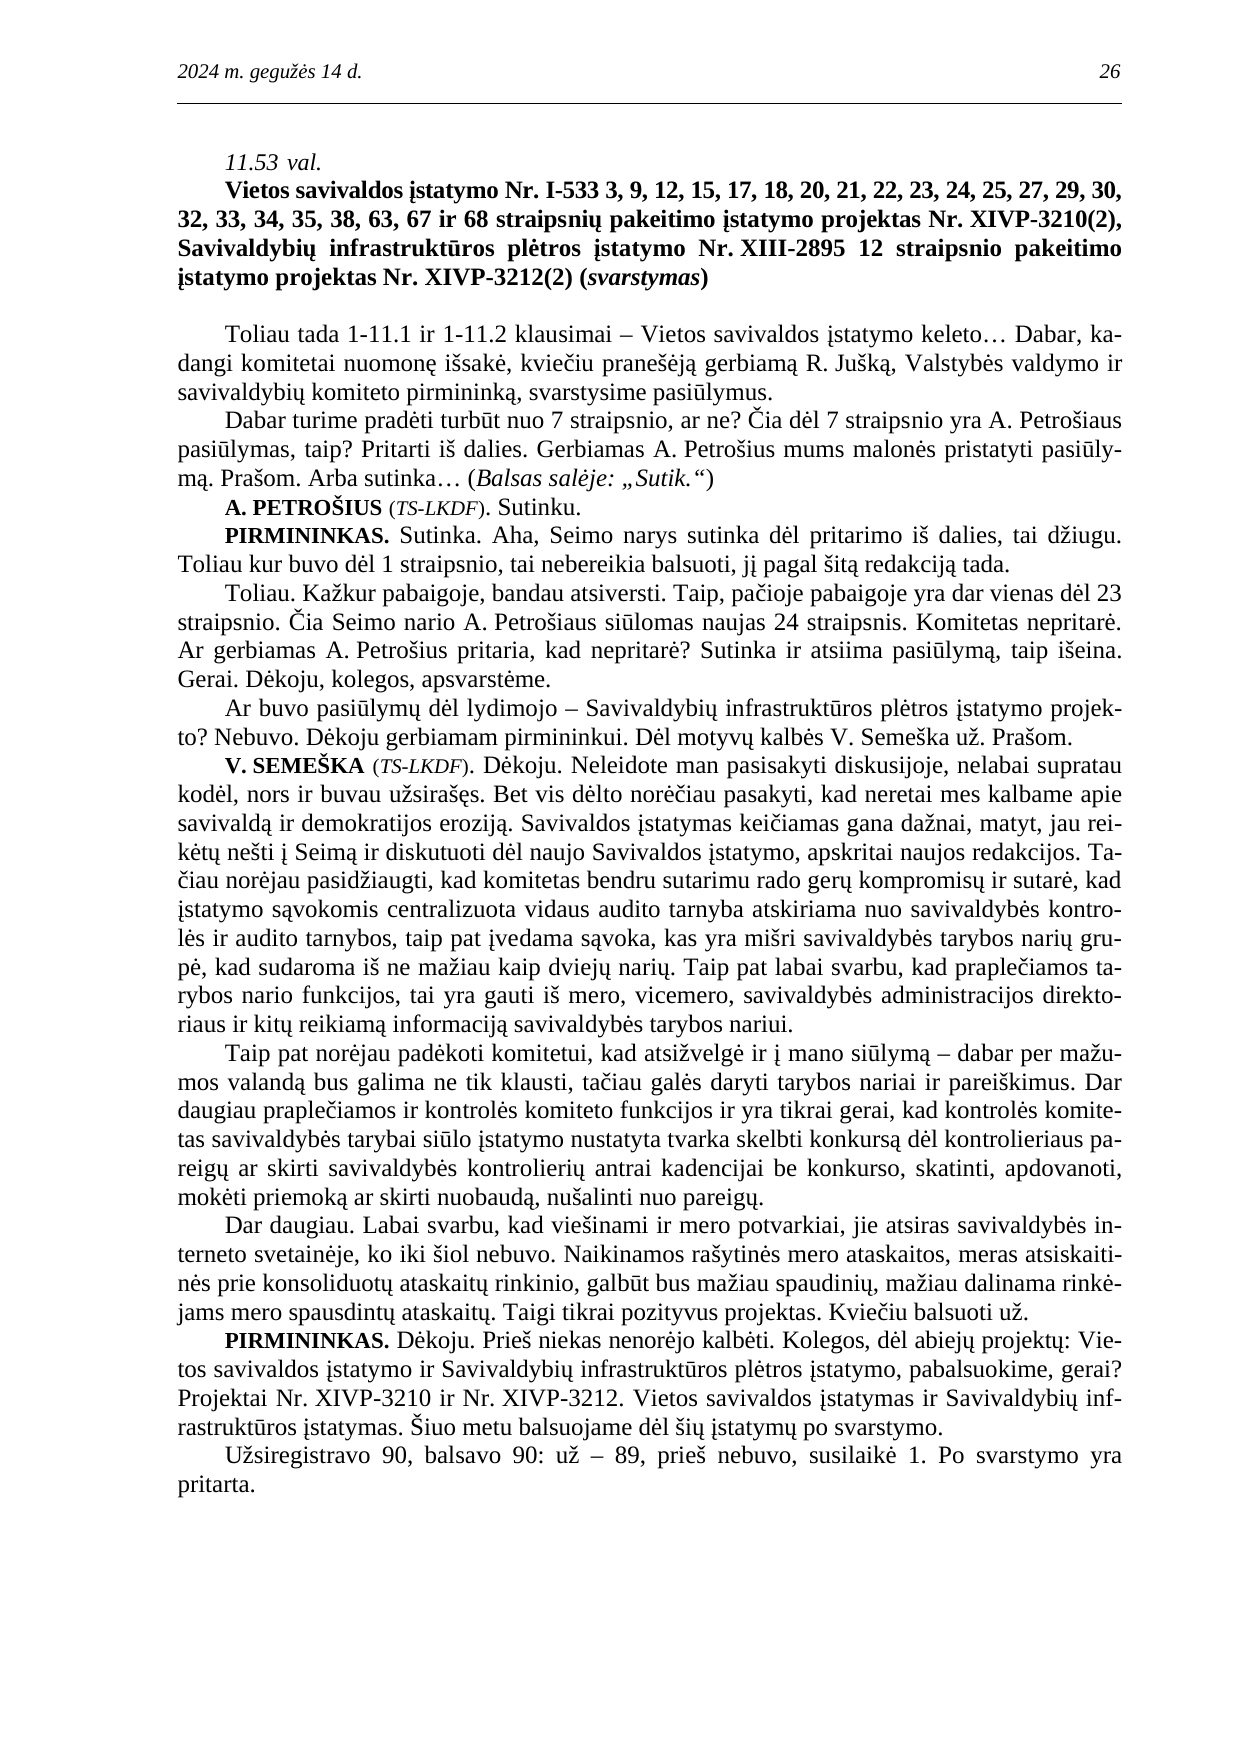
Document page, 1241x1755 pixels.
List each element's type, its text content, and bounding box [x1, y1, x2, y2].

text Už­si­re­gist­ra­vo 90, bal­sa­vo 90: už – 89, prieš ne­bu­vo, su­si­lai­kė 1. Po svars­ty­mo yra pritar­ta. [177, 1440, 1122, 1498]
text PIRMININKAS. Su­tin­ka. Aha, Sei­mo na­rys su­tin­ka dėl pri­ta­ri­mo iš da­lies, tai džiu­gu. To­liau kur bu­vo dėl 1 straips­nio, tai ne­be­rei­kia bal­suo­ti, jį pa­gal ši­tą re­dak­ci­ją ta­da. [177, 520, 1122, 578]
text To­liau ta­da 1-11.1 ir 1-11.2 klau­si­mai – Vie­tos sa­vi­val­dos įsta­ty­mo ke­le­to… Da­bar, ka­dan­gi ko­mi­te­tai nuo­mo­nę iš­sa­kė, kvie­čiu pra­ne­šė­ją ger­bia­mą R. Juš­ką, Vals­ty­bės val­dy­mo ir sa­vi­val­dy­bių ko­mi­te­to pir­mi­nin­ką, svars­ty­si­me pa­siū­ly­mus. [177, 319, 1122, 405]
text V. SEMEŠKA (TS-LKDF). Dė­ko­ju. Ne­lei­do­te man pa­si­sa­ky­ti dis­ku­si­jo­je, ne­la­bai su­pra­tau ko­dėl, nors ir bu­vau už­si­ra­šęs. Bet vis dėl­to no­rė­čiau pa­sa­ky­ti, kad ne­re­tai mes kal­ba­me apie sa­vi­val­dą ir de­mo­kra­tijos ero­zi­ją. Sa­vi­val­dos įsta­ty­mas kei­čia­mas ga­na daž­nai, ma­tyt, jau rei­kė­tų neš­ti į Sei­mą ir dis­ku­tuo­ti dėl nau­jo Sa­vi­val­dos įsta­ty­mo, ap­skri­tai nau­jos re­dak­ci­jos. Ta­čiau no­rė­jau pa­si­džiaug­ti, kad ko­mi­te­tas ben­dru su­ta­ri­mu ra­do ge­rų kom­pro­mi­sų ir su­ta­rė, kad įsta­ty­mo są­vo­ko­mis cen­tra­li­zuo­ta vi­daus au­di­to tar­ny­ba at­ski­ria­ma nuo sa­vi­val­dy­bės kon­tro­lės ir au­di­to tar­ny­bos, taip pat įve­da­ma są­vo­ka, kas yra miš­ri sa­vi­val­dy­bės ta­ry­bos na­rių gru­pė, kad su­da­ro­ma iš ne ma­žiau kaip dvie­jų na­rių. Taip pat la­bai svar­bu, kad pra­ple­čia­mos ta­ry­bos na­rio funk­ci­jos, tai yra gau­ti iš me­ro, vi­ce­me­ro, sa­vi­val­dy­bės ad­mi­nist­ra­ci­jos di­rek­to­riaus ir ki­tų rei­kia­mą in­for­ma­ci­ją sa­vi­val­dy­bės ta­ry­bos na­riui. [177, 750, 1122, 1038]
text A. PETROŠIUS (TS-LKDF). Su­tin­ku. [177, 492, 1122, 520]
text 11.53 val. [224, 148, 1122, 175]
text To­liau. Kaž­kur pa­bai­go­je, ban­dau at­si­vers­ti. Taip, pa­čio­je pa­bai­go­je yra dar vie­nas dėl 23 straips­nio. Čia Sei­mo na­rio A. Pet­ro­šiaus siū­lo­mas nau­jas 24 straips­nis. Ko­mi­te­tas ne­pri­ta­rė. Ar ger­bia­mas A. Pet­ro­šius pri­ta­ria, kad ne­pri­ta­rė? Su­tin­ka ir at­si­i­ma pa­siū­ly­mą, taip iš­ei­na. Ge­rai. Dė­ko­ju, ko­le­gos, ap­svars­tė­me. [177, 578, 1122, 693]
text PIRMININKAS. Dė­ko­ju. Prieš nie­kas ne­no­rė­jo kal­bė­ti. Ko­le­gos, dėl abie­jų pro­jek­tų: Vie­tos sa­vi­val­dos įsta­ty­mo ir Sa­vi­val­dy­bių in­fra­struk­tū­ros plėt­ros įsta­ty­mo, pa­bal­suo­ki­me, ge­rai? Pro­jek­tai Nr. XIVP-3210 ir Nr. XIVP-3212. Vie­tos sa­vi­val­dos įsta­ty­mas ir Sa­vi­val­dy­bių in­f­ra­struk­tū­ros įsta­ty­mas. Šiuo me­tu bal­suo­ja­me dėl šių įsta­ty­mų po svars­ty­mo. [177, 1325, 1122, 1440]
text Dar dau­giau. La­bai svar­bu, kad vie­ši­na­mi ir me­ro po­tvar­kiai, jie at­si­ras sa­vi­val­dy­bės in­ter­ne­to sve­tai­nė­je, ko iki šiol ne­bu­vo. Nai­ki­na­mos ra­šy­ti­nės me­ro ata­skai­tos, me­ras at­si­skai­ti­nės prie kon­so­li­duo­tų ata­skai­tų rin­ki­nio, gal­būt bus ma­žiau spau­di­nių, ma­žiau da­li­na­ma rin­kė­jams me­ro spaus­din­tų ata­skai­tų. Tai­gi tik­rai po­zi­ty­vus pro­jek­tas. Kvie­čiu bal­suo­ti už. [177, 1210, 1122, 1325]
text Vie­tos sa­vi­val­dos įsta­ty­mo Nr. I-533 3, 9, 12, 15, 17, 18, 20, 21, 22, 23, 24, 25, 27, 29, 30, 32, 33, 34, 35, 38, 63, 67 ir 68 straips­nių pa­kei­ti­mo įsta­ty­mo pro­jek­tas Nr. XIVP-3210(2), Sa­vi­val­dy­bių in­fra­struk­tū­ros plėt­ros įsta­ty­mo Nr. XIII-2895 12 straips­nio pa­kei­ti­mo įsta­ty­mo pro­jek­tas Nr. XIVP-3212(2) (svars­ty­mas) [177, 175, 1122, 290]
text Da­bar tu­ri­me pra­dė­ti tur­būt nuo 7 straips­nio, ar ne? Čia dėl 7 straips­nio yra A. Pet­ro­šiaus pa­siū­ly­mas, taip? Pri­tar­ti iš da­lies. Ger­bia­mas A. Pet­ro­šius mums ma­lo­nės pri­sta­ty­ti pa­siū­ly­mą. Pra­šom. Ar­ba su­tin­ka… (Bal­sas sa­lė­je: „Su­tik.“) [177, 405, 1122, 492]
text Taip pat no­rė­jau pa­dė­ko­ti ko­mi­te­tui, kad at­si­žvel­gė ir į ma­no siū­ly­mą – da­bar per ma­žu­mos va­lan­dą bus ga­li­ma ne tik klaus­ti, ta­čiau ga­lės da­ry­ti ta­ry­bos na­riai ir pa­reiš­ki­mus. Dar dau­giau pra­ple­čia­mos ir kon­tro­lės ko­mi­te­to funk­ci­jos ir yra tik­rai ge­rai, kad kon­tro­lės ko­mi­te­tas sa­vi­val­dy­bės ta­ry­bai siū­lo įsta­ty­mo nu­sta­ty­ta tvar­ka skelb­ti kon­kur­są dėl kon­tro­lie­riaus pa­rei­gų ar skir­ti sa­vi­val­dy­bės kon­tro­lie­rių ant­rai ka­den­ci­jai be kon­kur­so, ska­tin­ti, ap­do­va­no­ti, mo­kė­ti prie­mo­ką ar skir­ti nuo­bau­dą, nu­ša­lin­ti nuo pa­rei­gų. [177, 1038, 1122, 1210]
text Ar bu­vo pa­siū­ly­mų dėl ly­di­mo­jo – Sa­vi­val­dy­bių in­fra­struk­tū­ros plėt­ros įsta­ty­mo pro­jek­to? Ne­bu­vo. Dė­ko­ju ger­bia­mam pir­mi­nin­kui. Dėl mo­ty­vų kal­bės V. Se­meš­ka už. Pra­šom. [177, 693, 1122, 750]
